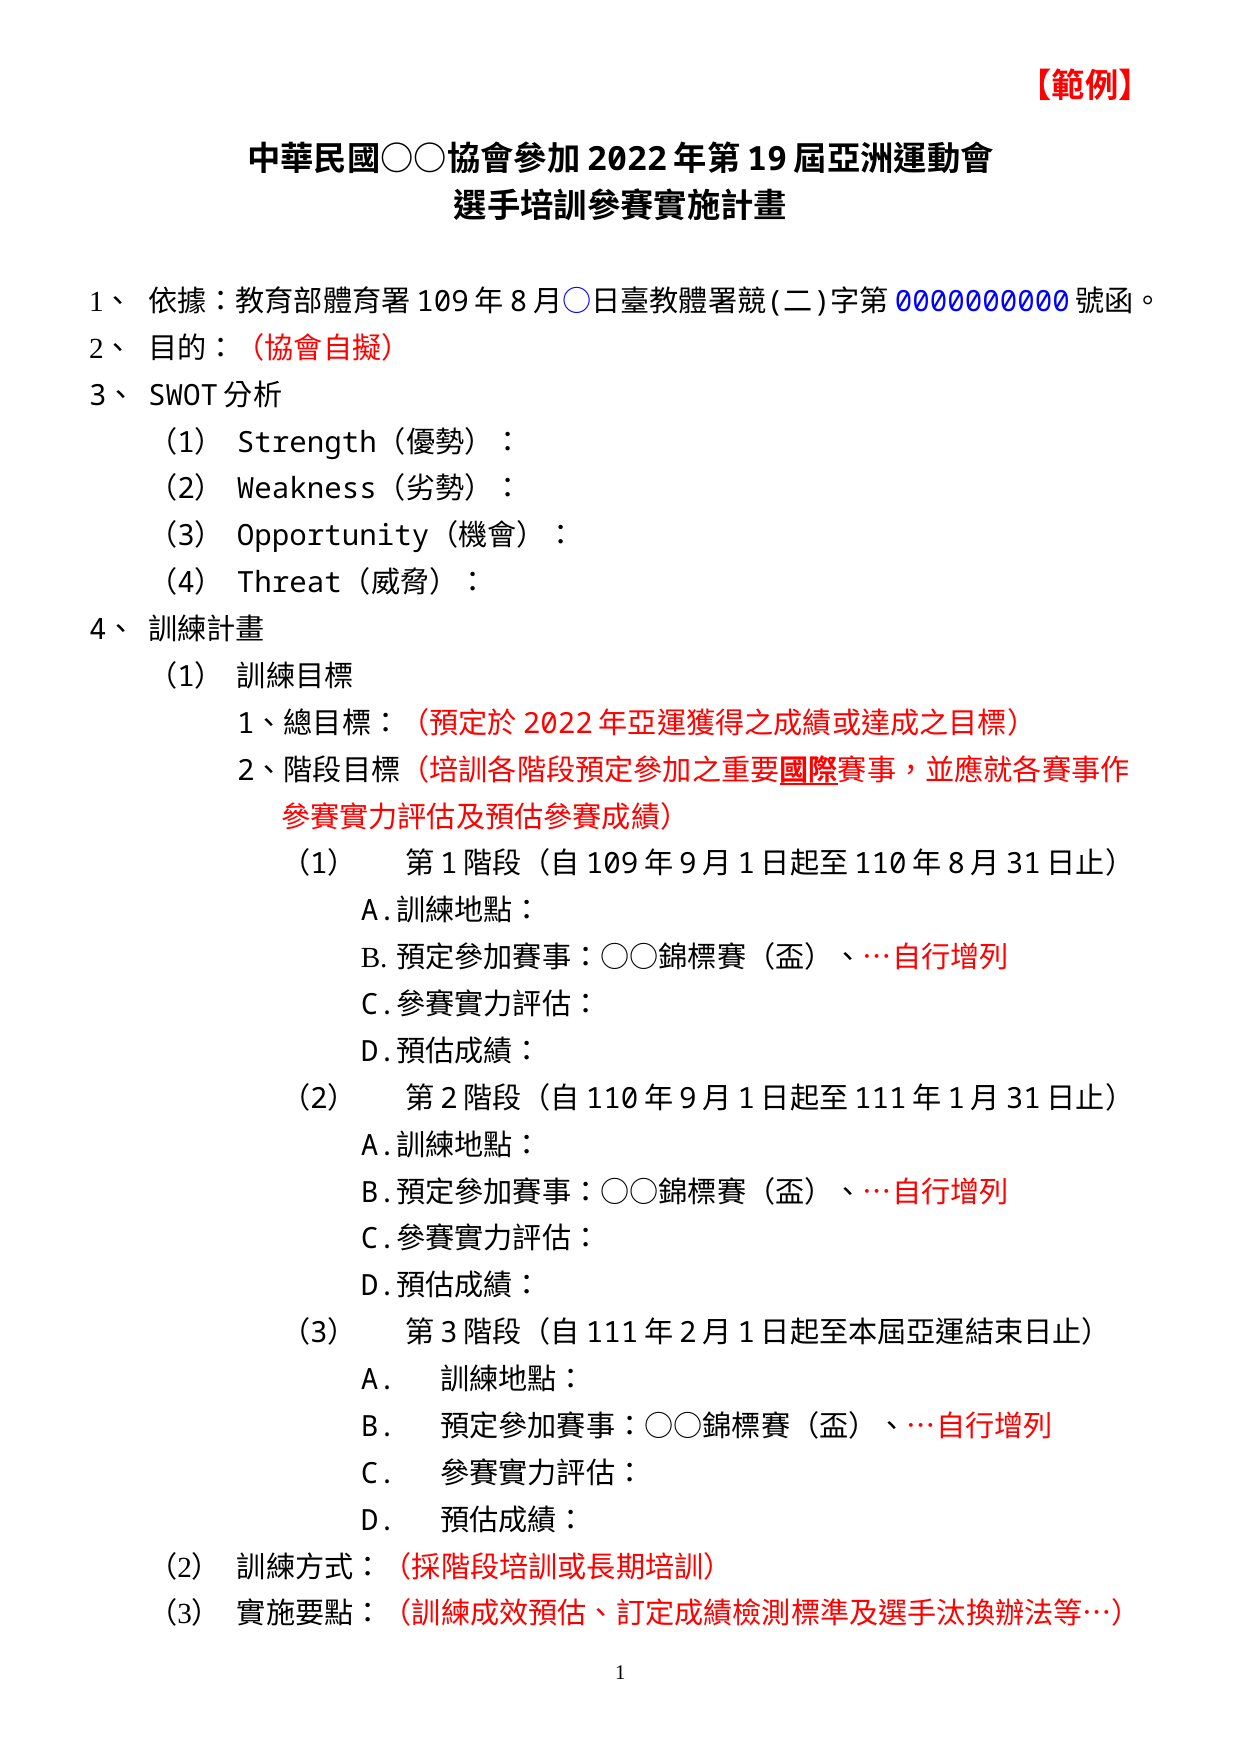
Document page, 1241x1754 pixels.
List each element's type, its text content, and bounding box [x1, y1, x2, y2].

list 預定參加賽事：○○錦標賽（盃）、…自行增列 [361, 930, 1151, 977]
list 訓練方式：（採階段培訓或長期培訓） [148, 1539, 1151, 1586]
list Opportunity（機會）： [148, 508, 1151, 555]
text C. 參賽實力評估： [361, 1446, 1151, 1493]
list 訓練計畫 [89, 602, 1151, 649]
list Strength（優勢）： [148, 414, 1151, 461]
list 參賽實力評估： [361, 977, 1151, 1024]
list 訓練地點： [361, 883, 1151, 930]
text 2、階段目標（培訓各階段預定參加之重要國際賽事，並應就各賽事作參賽實力評估及預估參賽成績） [237, 743, 1151, 836]
list Weakness（劣勢）： [148, 461, 1151, 508]
text C. 參賽實力評估： [361, 1211, 1151, 1258]
list 第2階段（自110年9月1日起至111年1月31日止） [281, 1071, 1151, 1118]
list 實施要點：（訓練成效預估、訂定成績檢測標準及選手汰換辦法等…） [148, 1586, 1151, 1633]
list 第1階段（自109年9月1日起至110年8月31日止） [281, 836, 1151, 883]
list 依據：教育部體育署109年8月○日臺教體署競(二)字第0000000000號函。 [89, 274, 1151, 321]
text A. 訓練地點： [361, 1118, 1151, 1164]
list 預估成績： [361, 1024, 1151, 1071]
list SWOT分析 [89, 368, 1151, 414]
list Threat（威脅）： [148, 555, 1151, 602]
list 第3階段（自111年2月1日起至本屆亞運結束日止） [281, 1305, 1151, 1352]
text 1、總目標：（預定於2022年亞運獲得之成績或達成之目標） [237, 696, 1151, 743]
text A. 訓練地點： [361, 1352, 1151, 1399]
text 選手培訓參賽實施計畫 [89, 180, 1151, 227]
list 目的：（協會自擬） [89, 321, 1151, 368]
text D. 預估成績： [361, 1493, 1151, 1539]
list 訓練目標 [148, 649, 1151, 696]
text B. 預定參加賽事：○○錦標賽（盃）、…自行增列 [361, 1164, 1151, 1211]
text B. 預定參加賽事：○○錦標賽（盃）、…自行增列 [361, 1399, 1151, 1446]
text D. 預估成績： [361, 1258, 1151, 1305]
text 中華民國○○協會參加2022年第19屆亞洲運動會 [89, 133, 1151, 180]
